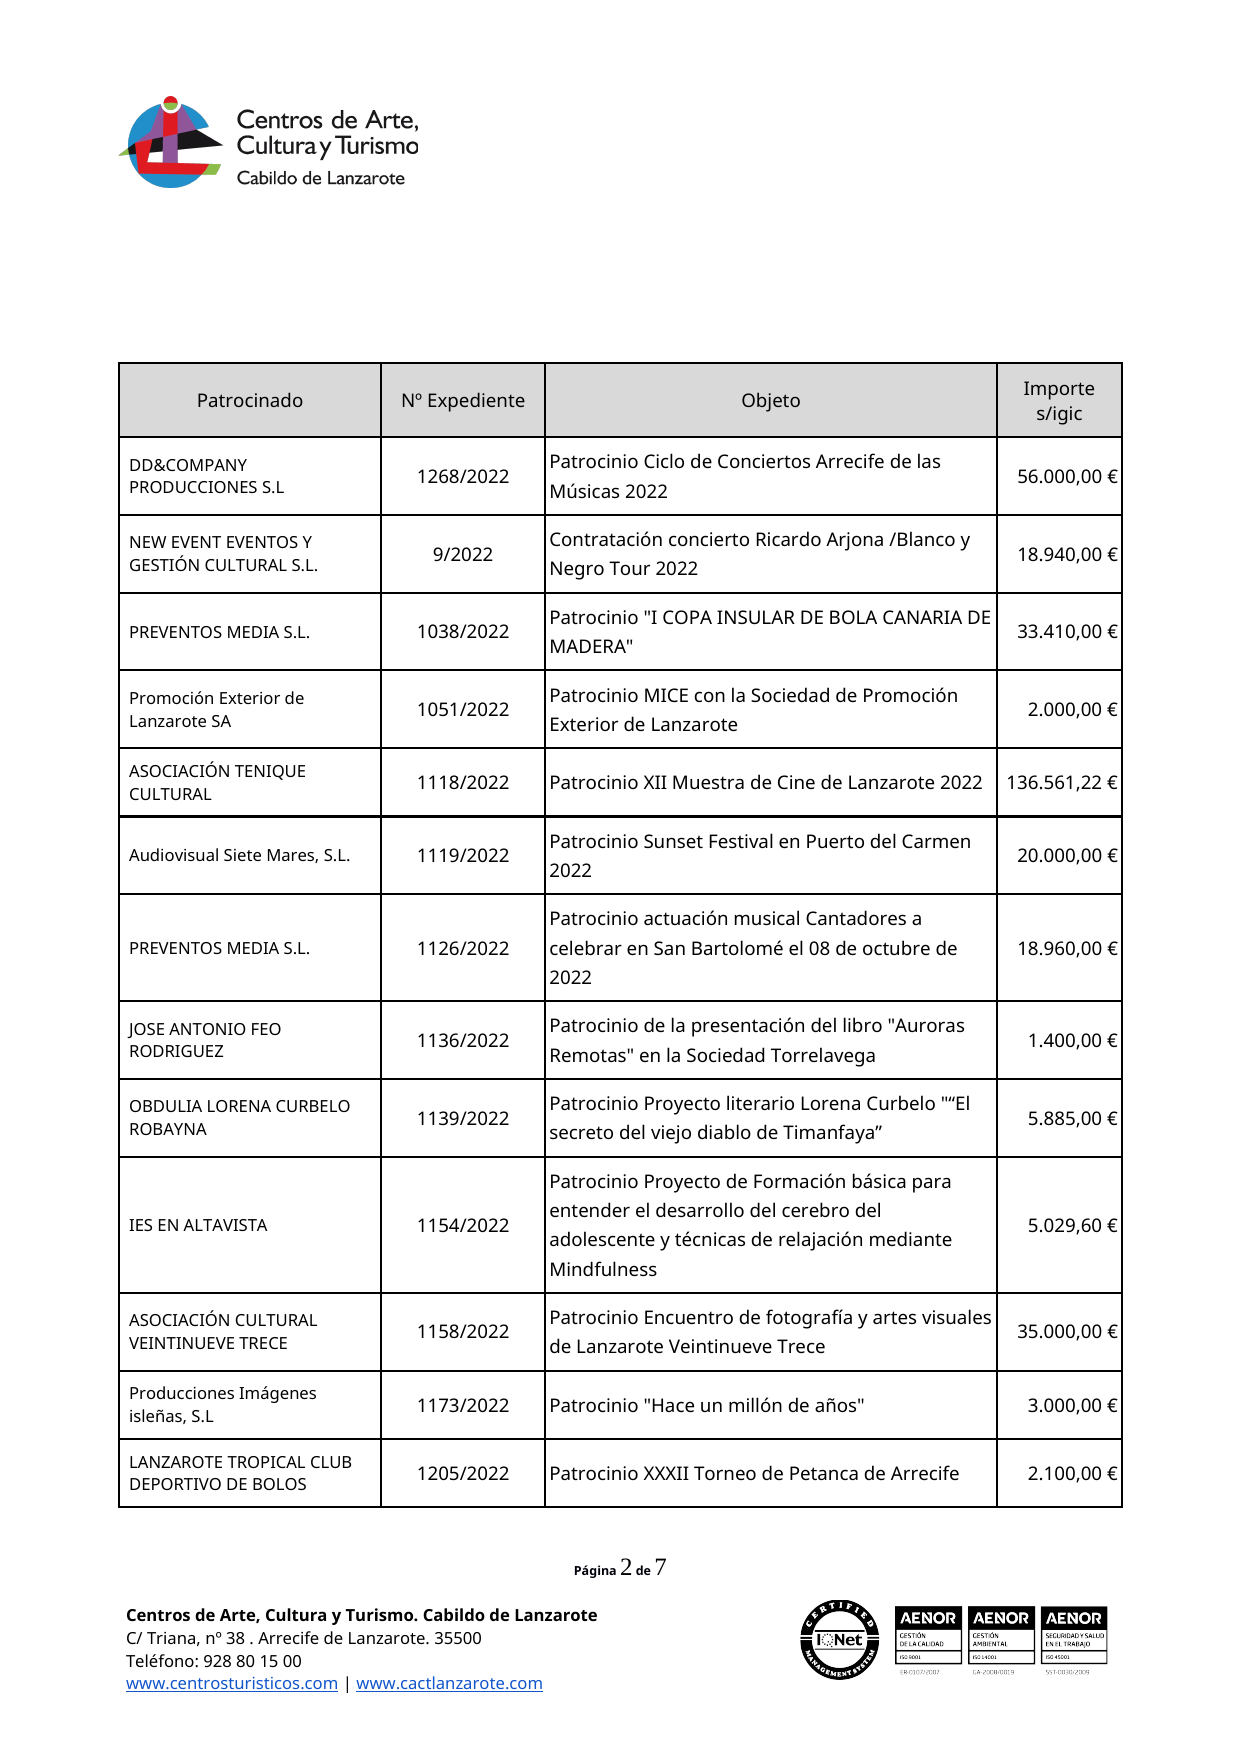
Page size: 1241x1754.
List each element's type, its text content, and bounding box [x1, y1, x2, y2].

table_cell Patrocinio de la presentación del libro "Auroras Remotas" en la Sociedad Torrelavega [546, 1002, 996, 1078]
table_cell Promoción Exterior de Lanzarote SA [120, 671, 380, 747]
table_cell 1173/2022 [382, 1372, 544, 1438]
table_cell 5.885,00 € [998, 1080, 1121, 1156]
table_cell PREVENTOS MEDIA S.L. [120, 594, 380, 669]
table_cell 1139/2022 [382, 1080, 544, 1156]
table_cell 56.000,00 € [998, 438, 1121, 514]
table_cell Patrocinio Encuentro de fotografía y artes visuales de Lanzarote Veintinueve Trece [546, 1294, 996, 1369]
table_cell Patrocinio "I COPA INSULAR DE BOLA CANARIA DE MADERA" [546, 594, 996, 669]
table_cell Patrocinio XXXII Torneo de Petanca de Arrecife [546, 1440, 996, 1506]
table_cell ASOCIACIÓN TENIQUE CULTURAL [120, 749, 380, 815]
table_cell 1268/2022 [382, 438, 544, 514]
table_cell Patrocinio actuación musical Cantadores a celebrar en San Bartolomé el 08 de octubre de 2022 [546, 895, 996, 1000]
table_cell 1126/2022 [382, 895, 544, 1000]
table_cell Contratación concierto Ricardo Arjona /Blanco y Negro Tour 2022 [546, 516, 996, 592]
table_cell 2.000,00 € [998, 671, 1121, 747]
table_cell 136.561,22 € [998, 749, 1121, 815]
table_cell Patrocinio Proyecto de Formación básica para entender el desarrollo del cerebro del adolescente y técnicas de relajación mediante Mindfulness [546, 1158, 996, 1292]
table_cell Patrocinio "Hace un millón de años" [546, 1372, 996, 1438]
table_cell 1136/2022 [382, 1002, 544, 1078]
picture [800, 1600, 1108, 1680]
table_cell 1205/2022 [382, 1440, 544, 1506]
picture [118, 96, 418, 188]
table_cell 1158/2022 [382, 1294, 544, 1369]
table_cell 1051/2022 [382, 671, 544, 747]
table_cell Audiovisual Siete Mares, S.L. [120, 818, 380, 893]
table_cell IES EN ALTAVISTA [120, 1158, 380, 1292]
table_header Nº Expediente [382, 364, 544, 436]
table_cell Patrocinio MICE con la Sociedad de Promoción Exterior de Lanzarote [546, 671, 996, 747]
table_cell 18.940,00 € [998, 516, 1121, 592]
table_cell 20.000,00 € [998, 818, 1121, 893]
table_cell Patrocinio Proyecto literario Lorena Curbelo "“El secreto del viejo diablo de Timanfaya” [546, 1080, 996, 1156]
table_header Patrocinado [120, 364, 380, 436]
table_header Objeto [546, 364, 996, 436]
table_cell 2.100,00 € [998, 1440, 1121, 1506]
table_cell ASOCIACIÓN CULTURAL VEINTINUEVE TRECE [120, 1294, 380, 1369]
table_cell 9/2022 [382, 516, 544, 592]
table_cell 1038/2022 [382, 594, 544, 669]
table_cell Producciones Imágenes isleñas, S.L [120, 1372, 380, 1438]
table_cell 18.960,00 € [998, 895, 1121, 1000]
table_cell 1.400,00 € [998, 1002, 1121, 1078]
table_cell OBDULIA LORENA CURBELO ROBAYNA [120, 1080, 380, 1156]
table_cell JOSE ANTONIO FEO RODRIGUEZ [120, 1002, 380, 1078]
table_cell PREVENTOS MEDIA S.L. [120, 895, 380, 1000]
table_cell 33.410,00 € [998, 594, 1121, 669]
table_cell NEW EVENT EVENTOS Y GESTIÓN CULTURAL S.L. [120, 516, 380, 592]
table_cell 3.000,00 € [998, 1372, 1121, 1438]
table_cell 1154/2022 [382, 1158, 544, 1292]
table_cell 35.000,00 € [998, 1294, 1121, 1369]
table_header Importe s/igic [998, 364, 1121, 436]
table_cell 5.029,60 € [998, 1158, 1121, 1292]
table_cell Patrocinio Sunset Festival en Puerto del Carmen 2022 [546, 818, 996, 893]
table_cell 1118/2022 [382, 749, 544, 815]
table_cell DD&COMPANY PRODUCCIONES S.L [120, 438, 380, 514]
table_cell LANZAROTE TROPICAL CLUB DEPORTIVO DE BOLOS [120, 1440, 380, 1506]
table_cell 1119/2022 [382, 818, 544, 893]
table_cell Patrocinio Ciclo de Conciertos Arrecife de las Músicas 2022 [546, 438, 996, 514]
table_cell Patrocinio XII Muestra de Cine de Lanzarote 2022 [546, 749, 996, 815]
